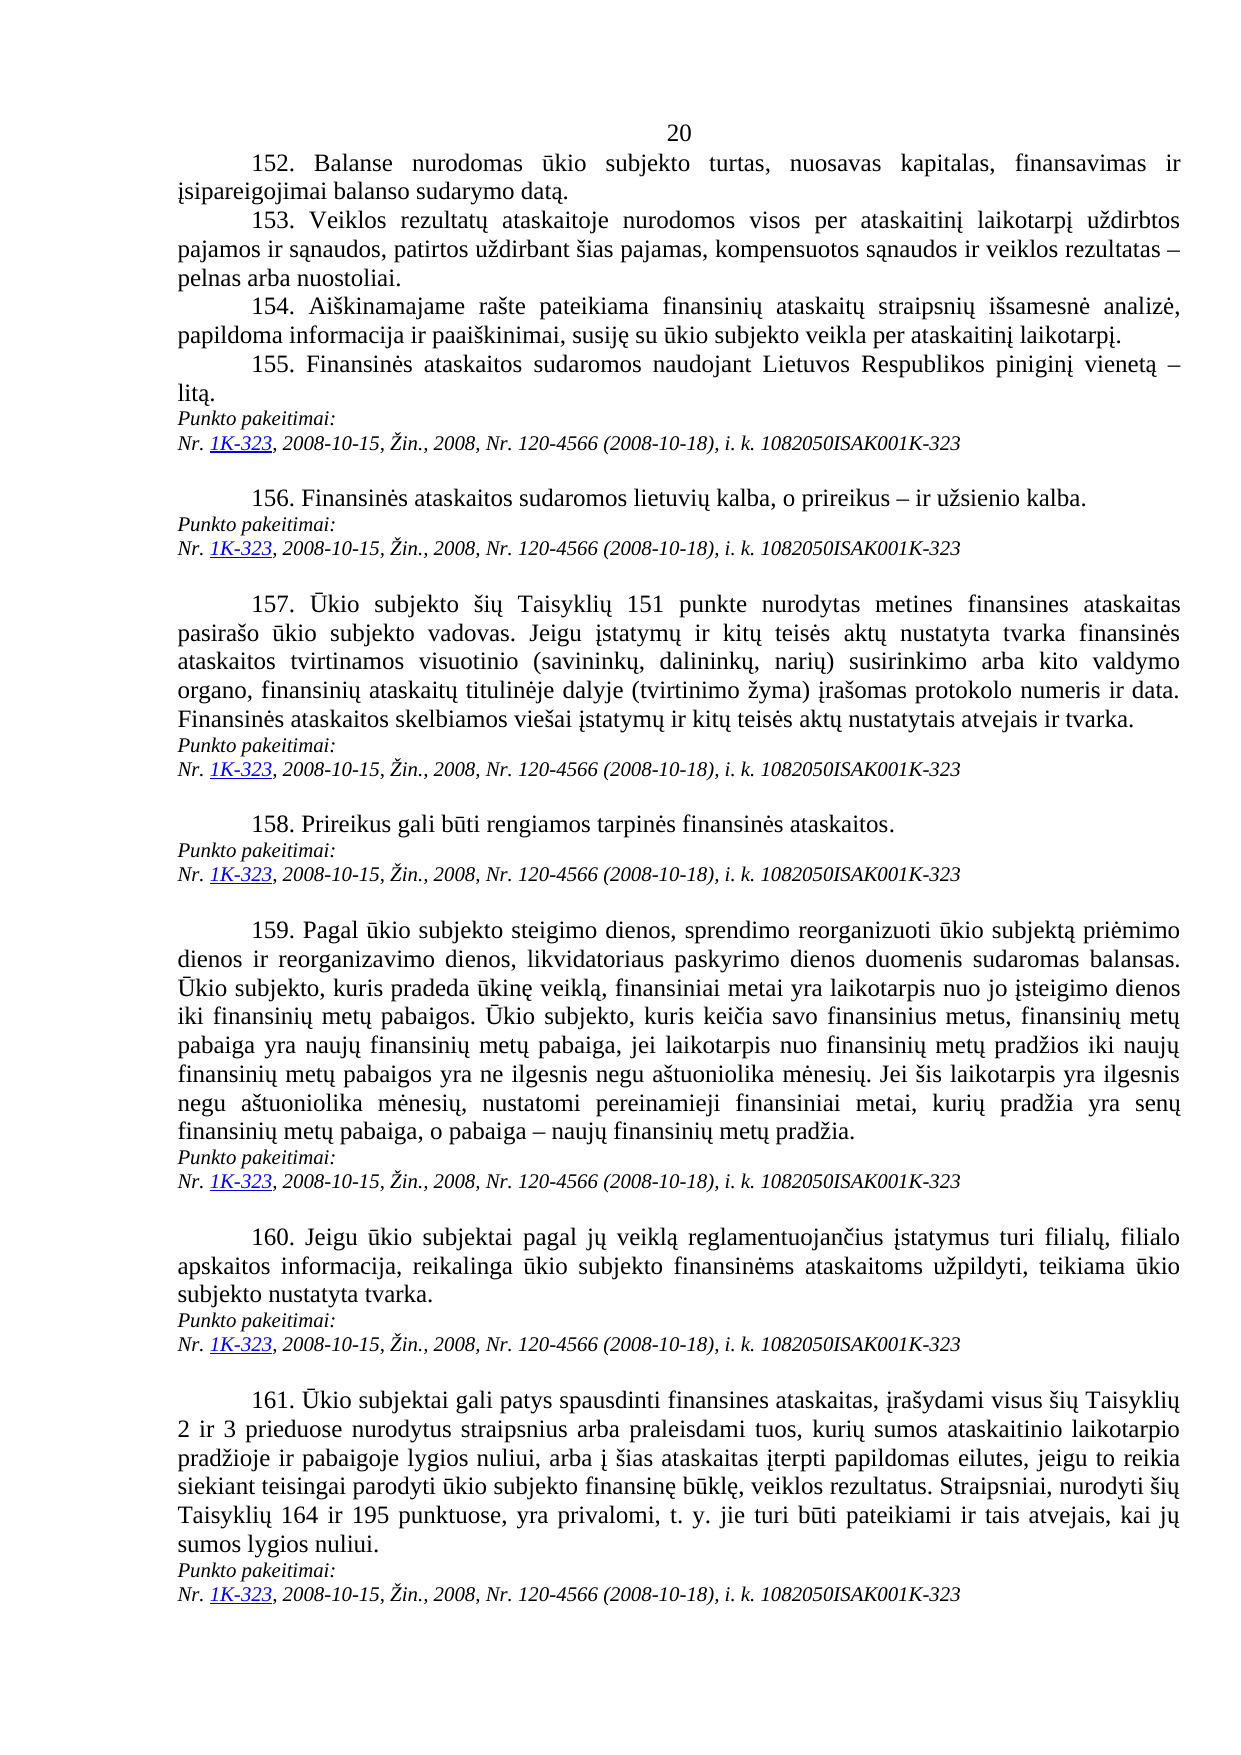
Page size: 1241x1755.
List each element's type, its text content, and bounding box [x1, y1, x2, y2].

text Punkto pakeitimai: [177, 406, 1181, 430]
text Punkto pakeitimai: [177, 512, 1181, 536]
text 160. Jeigu ūkio subjektai pagal jų veiklą reglamentuojančius įstatymus turi filialų, filialo apskaitos informacija, reikalinga ūkio subjekto finansinėms ataskaitoms užpildyti, teikiama ūkio subjekto nustatyta tvarka. [177, 1222, 1181, 1308]
text Nr. 1K-323, 2008-10-15, Žin., 2008, Nr. 120-4566 (2008-10-18), i. k. 1082050ISAK001K-323 [177, 1332, 1181, 1356]
text Nr. 1K-323, 2008-10-15, Žin., 2008, Nr. 120-4566 (2008-10-18), i. k. 1082050ISAK001K-323 [177, 757, 1181, 781]
text 156. Finansinės ataskaitos sudaromos lietuvių kalba, o prireikus – ir užsienio kalba. [177, 483, 1181, 512]
text 152. Balanse nurodomas ūkio subjekto turtas, nuosavas kapitalas, finansavimas ir įsipareigojimai balanso sudarymo datą. [177, 148, 1181, 205]
text Nr. 1K-323, 2008-10-15, Žin., 2008, Nr. 120-4566 (2008-10-18), i. k. 1082050ISAK001K-323 [177, 430, 1181, 454]
text Nr. 1K-323, 2008-10-15, Žin., 2008, Nr. 120-4566 (2008-10-18), i. k. 1082050ISAK001K-323 [177, 862, 1181, 886]
text Nr. 1K-323, 2008-10-15, Žin., 2008, Nr. 120-4566 (2008-10-18), i. k. 1082050ISAK001K-323 [177, 1582, 1181, 1606]
text Punkto pakeitimai: [177, 733, 1181, 757]
text 154. Aiškinamajame rašte pateikiama finansinių ataskaitų straipsnių išsamesnė analizė, papildoma informacija ir paaiškinimai, susiję su ūkio subjekto veikla per ataskaitinį laikotarpį. [177, 291, 1181, 349]
text 158. Prireikus gali būti rengiamos tarpinės finansinės ataskaitos. [177, 809, 1181, 838]
text 155. Finansinės ataskaitos sudaromos naudojant Lietuvos Respublikos piniginį vienetą – litą. [177, 349, 1181, 406]
text Punkto pakeitimai: [177, 1558, 1181, 1582]
text 153. Veiklos rezultatų ataskaitoje nurodomos visos per ataskaitinį laikotarpį uždirbtos pajamos ir sąnaudos, patirtos uždirbant šias pajamas, kompensuotos sąnaudos ir veiklos rezultatas – pelnas arba nuostoliai. [177, 205, 1181, 291]
text Nr. 1K-323, 2008-10-15, Žin., 2008, Nr. 120-4566 (2008-10-18), i. k. 1082050ISAK001K-323 [177, 536, 1181, 560]
text Punkto pakeitimai: [177, 838, 1181, 862]
text Punkto pakeitimai: [177, 1145, 1181, 1169]
text 157. Ūkio subjekto šių Taisyklių 151 punkte nurodytas metines finansines ataskaitas pasirašo ūkio subjekto vadovas. Jeigu įstatymų ir kitų teisės aktų nustatyta tvarka finansinės ataskaitos tvirtinamos visuotinio (savininkų, dalininkų, narių) susirinkimo arba kito valdymo organo, finansinių ataskaitų titulinėje dalyje (tvirtinimo žyma) įrašomas protokolo numeris ir data. Finansinės ataskaitos skelbiamos viešai įstatymų ir kitų teisės aktų nustatytais atvejais ir tvarka. [177, 589, 1181, 733]
text 161. Ūkio subjektai gali patys spausdinti finansines ataskaitas, įrašydami visus šių Taisyklių 2 ir 3 prieduose nurodytus straipsnius arba praleisdami tuos, kurių sumos ataskaitinio laikotarpio pradžioje ir pabaigoje lygios nuliui, arba į šias ataskaitas įterpti papildomas eilutes, jeigu to reikia siekiant teisingai parodyti ūkio subjekto finansinę būklę, veiklos rezultatus. Straipsniai, nurodyti šių Taisyklių 164 ir 195 punktuose, yra privalomi, t. y. jie turi būti pateikiami ir tais atvejais, kai jų sumos lygios nuliui. [177, 1385, 1181, 1558]
text Punkto pakeitimai: [177, 1308, 1181, 1332]
text 159. Pagal ūkio subjekto steigimo dienos, sprendimo reorganizuoti ūkio subjektą priėmimo dienos ir reorganizavimo dienos, likvidatoriaus paskyrimo dienos duomenis sudaromas balansas. Ūkio subjekto, kuris pradeda ūkinę veiklą, finansiniai metai yra laikotarpis nuo jo įsteigimo dienos iki finansinių metų pabaigos. Ūkio subjekto, kuris keičia savo finansinius metus, finansinių metų pabaiga yra naujų finansinių metų pabaiga, jei laikotarpis nuo finansinių metų pradžios iki naujų finansinių metų pabaigos yra ne ilgesnis negu aštuoniolika mėnesių. Jei šis laikotarpis yra ilgesnis negu aštuoniolika mėnesių, nustatomi pereinamieji finansiniai metai, kurių pradžia yra senų finansinių metų pabaiga, o pabaiga – naujų finansinių metų pradžia. [177, 915, 1181, 1145]
text Nr. 1K-323, 2008-10-15, Žin., 2008, Nr. 120-4566 (2008-10-18), i. k. 1082050ISAK001K-323 [177, 1169, 1181, 1193]
